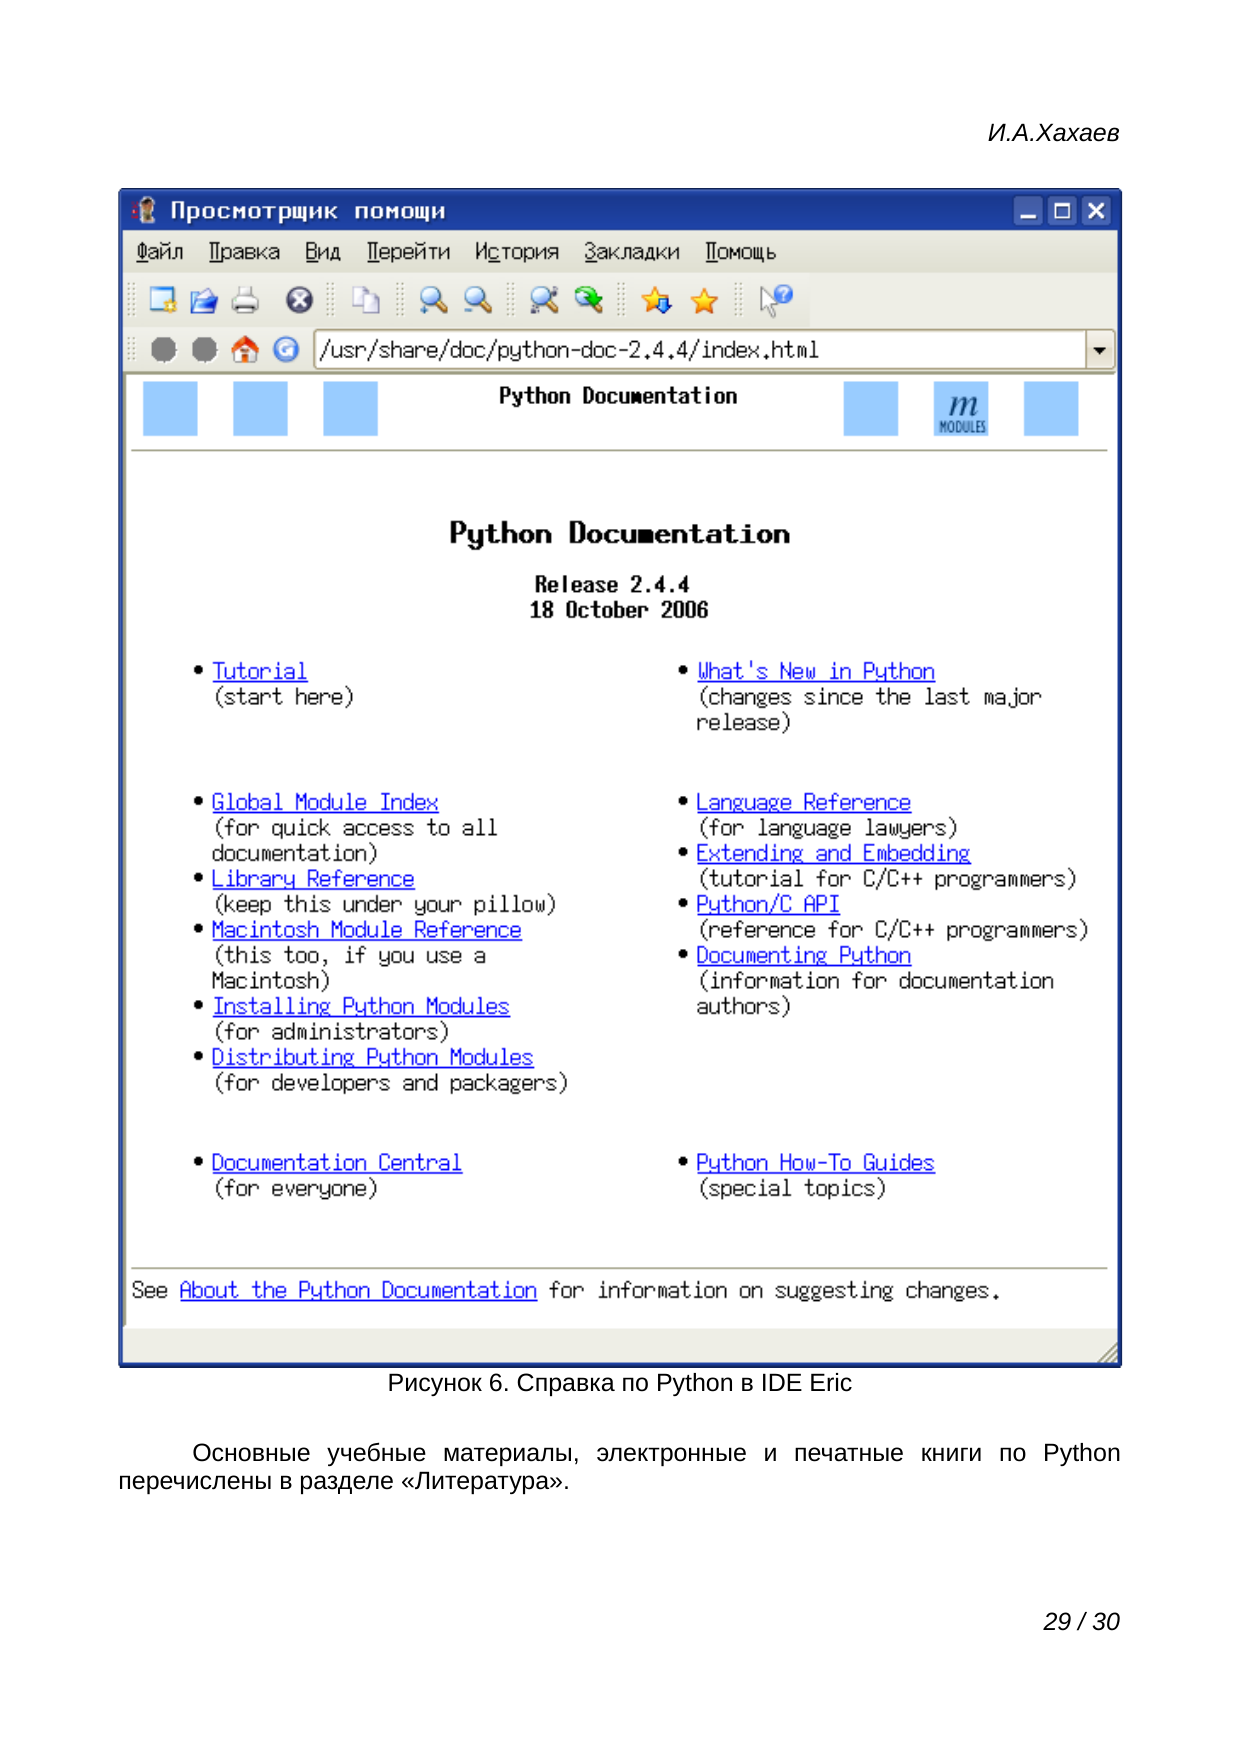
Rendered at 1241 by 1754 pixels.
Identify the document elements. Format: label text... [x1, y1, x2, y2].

picture [118, 188, 1123, 1368]
text Рисунок 6. Справка по Python в IDE Eric [118, 1368, 1122, 1396]
text Основные учебные материалы, электронные и печатные книги по Python перечислены в разделе «Литература». [118, 1438, 1122, 1495]
